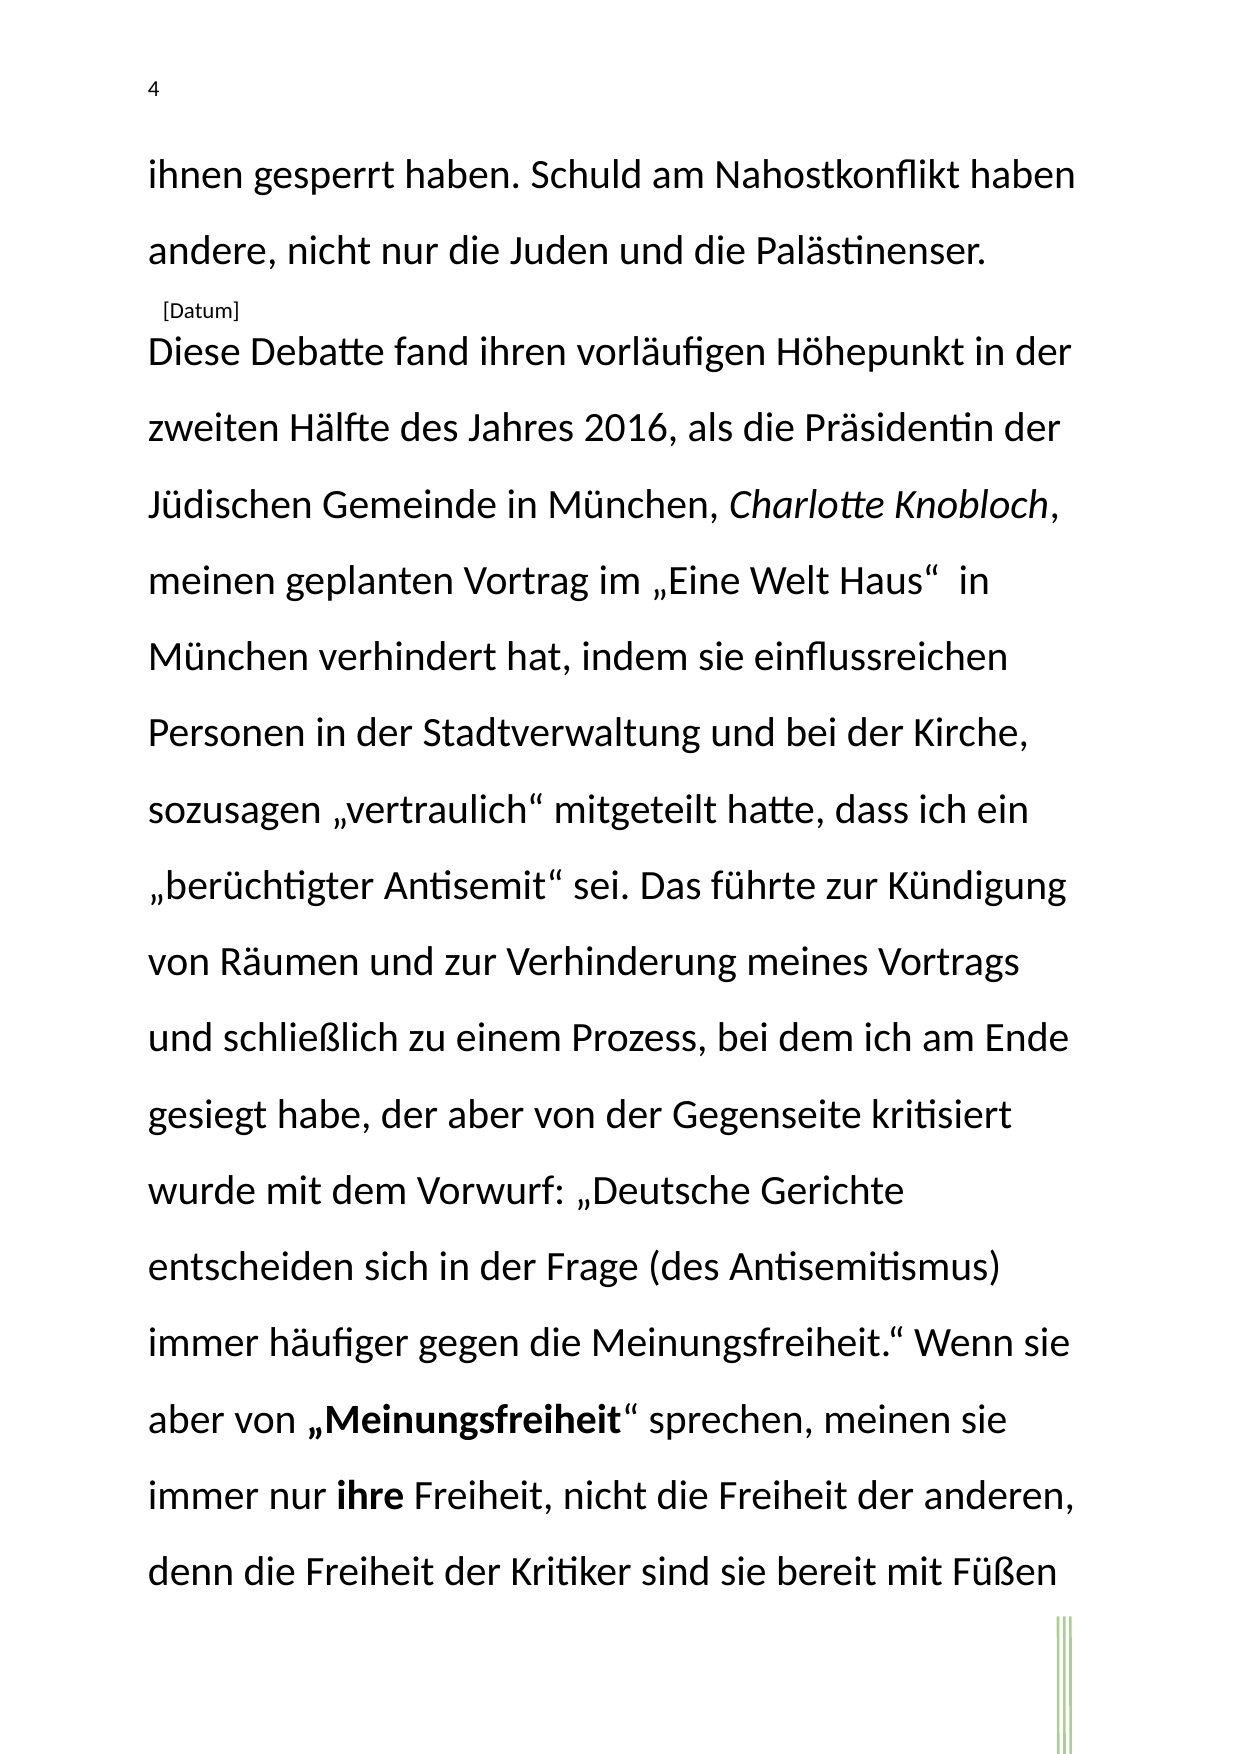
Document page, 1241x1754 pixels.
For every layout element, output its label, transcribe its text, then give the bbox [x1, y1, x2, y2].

text ihnen gesperrt haben. Schuld am Nahostkonflikt haben andere, nicht nur die Juden und die Palästinenser. [148, 148, 1093, 275]
text Diese Debatte fand ihren vorläufigen Höhepunkt in der zweiten Hälfte des Jahres 2016, als die Präsidentin der Jüdischen Gemeinde in München, Charlotte Knobloch, meinen geplanten Vortrag im „Eine Welt Haus“ in München verhindert hat, indem sie einflussreichen Personen in der Stadtverwaltung und bei der Kirche, sozusagen „vertraulich“ mitgeteilt hatte, dass ich ein „berüchtigter Antisemit“ sei. Das führte zur Kündigung von Räumen und zur Verhinderung meines Vortrags und schließlich zu einem Prozess, bei dem ich am Ende gesiegt habe, der aber von der Gegenseite kritisiert wurde mit dem Vorwurf: „Deutsche Gerichte entscheiden sich in der Frage (des Antisemitismus) immer häufiger gegen die Meinungsfreiheit.“ Wenn sie aber von „Meinungsfreiheit“ sprechen, meinen sie immer nur ihre Freiheit, nicht die Freiheit der anderen, denn die Freiheit der Kritiker sind sie bereit mit Füßen [148, 325, 1093, 1596]
